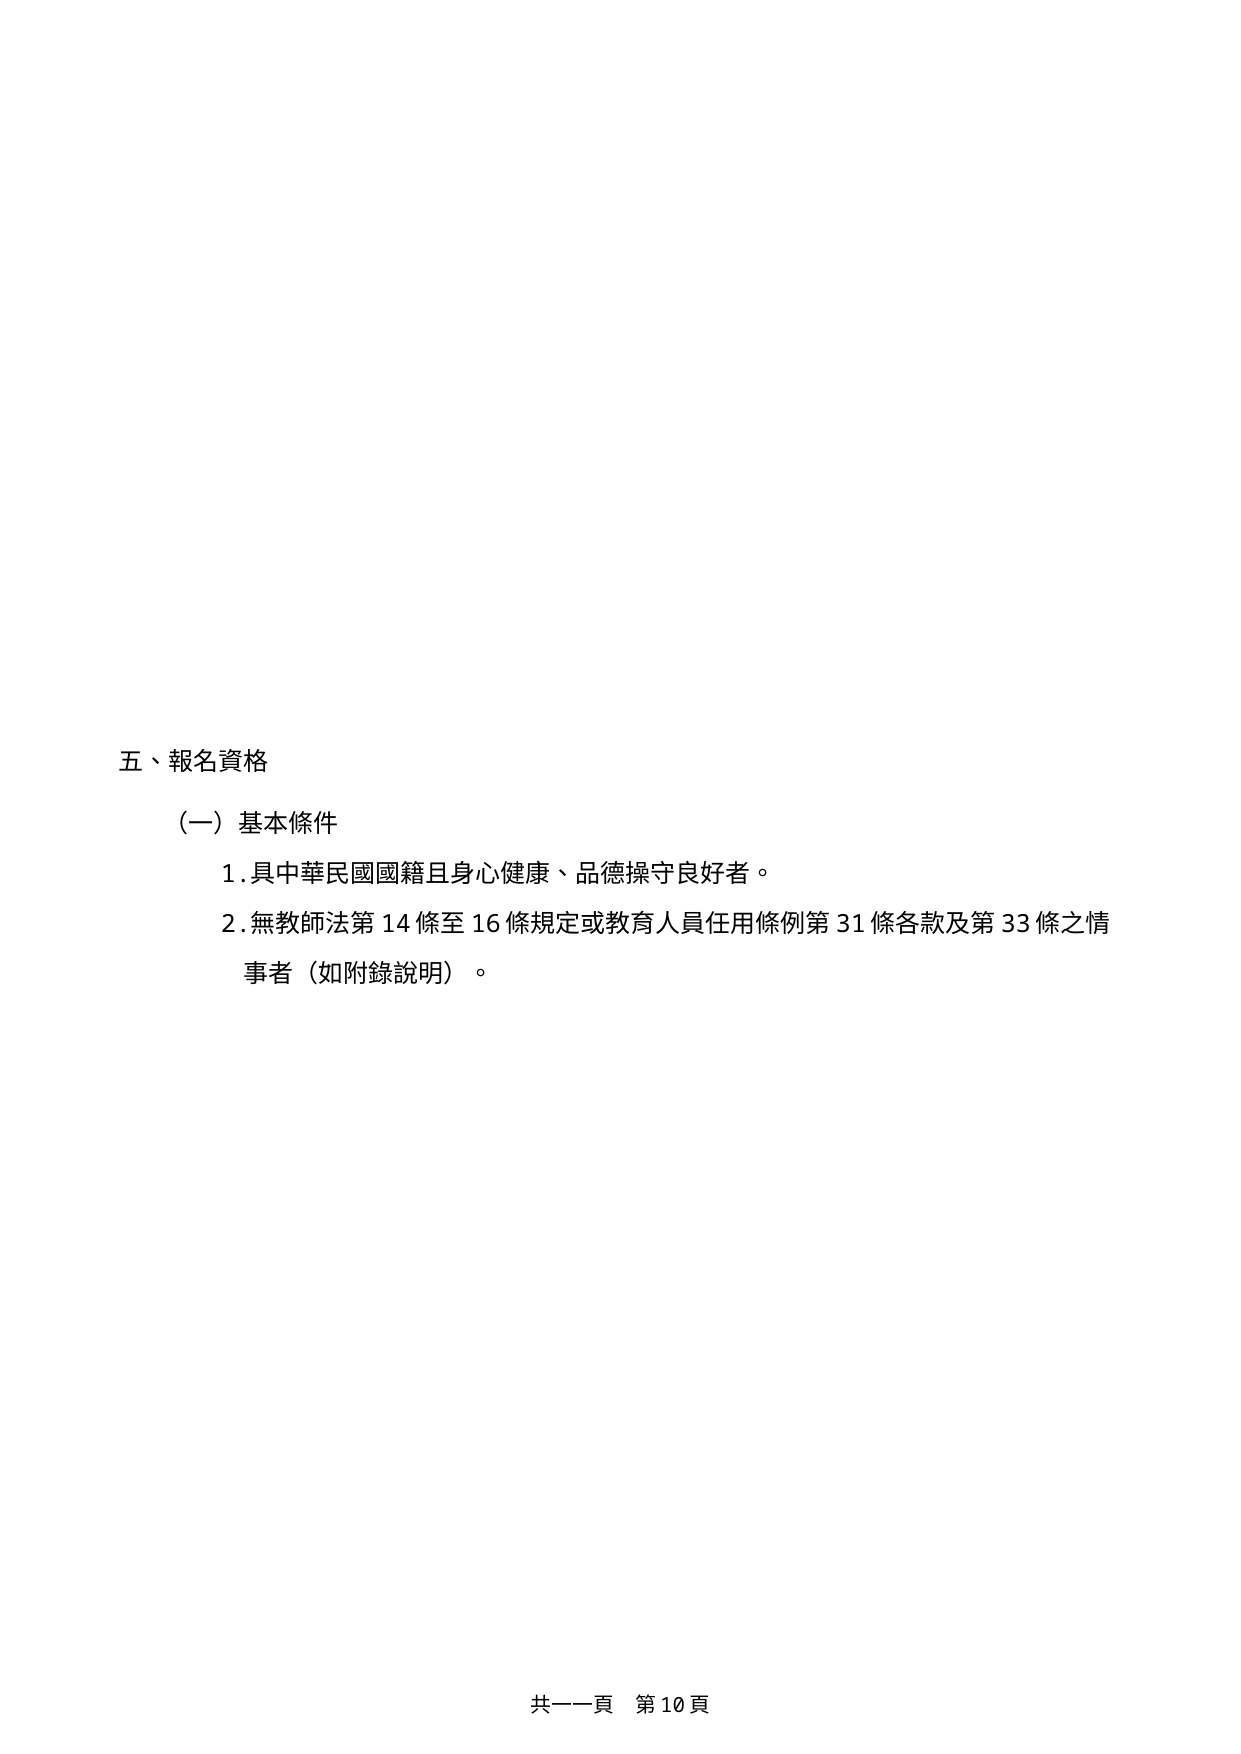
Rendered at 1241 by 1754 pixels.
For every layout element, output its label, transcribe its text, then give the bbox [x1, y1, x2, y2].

text 1.具中華民國國籍且身心健康、品德操守良好者。 [206, 842, 1122, 892]
text （一）基本條件 [118, 780, 1122, 842]
text 2.無教師法第14條至16條規定或教育人員任用條例第31條各款及第33條之情事者（如附錄說明）。 [206, 892, 1122, 992]
text 五、報名資格 [118, 717, 1122, 780]
